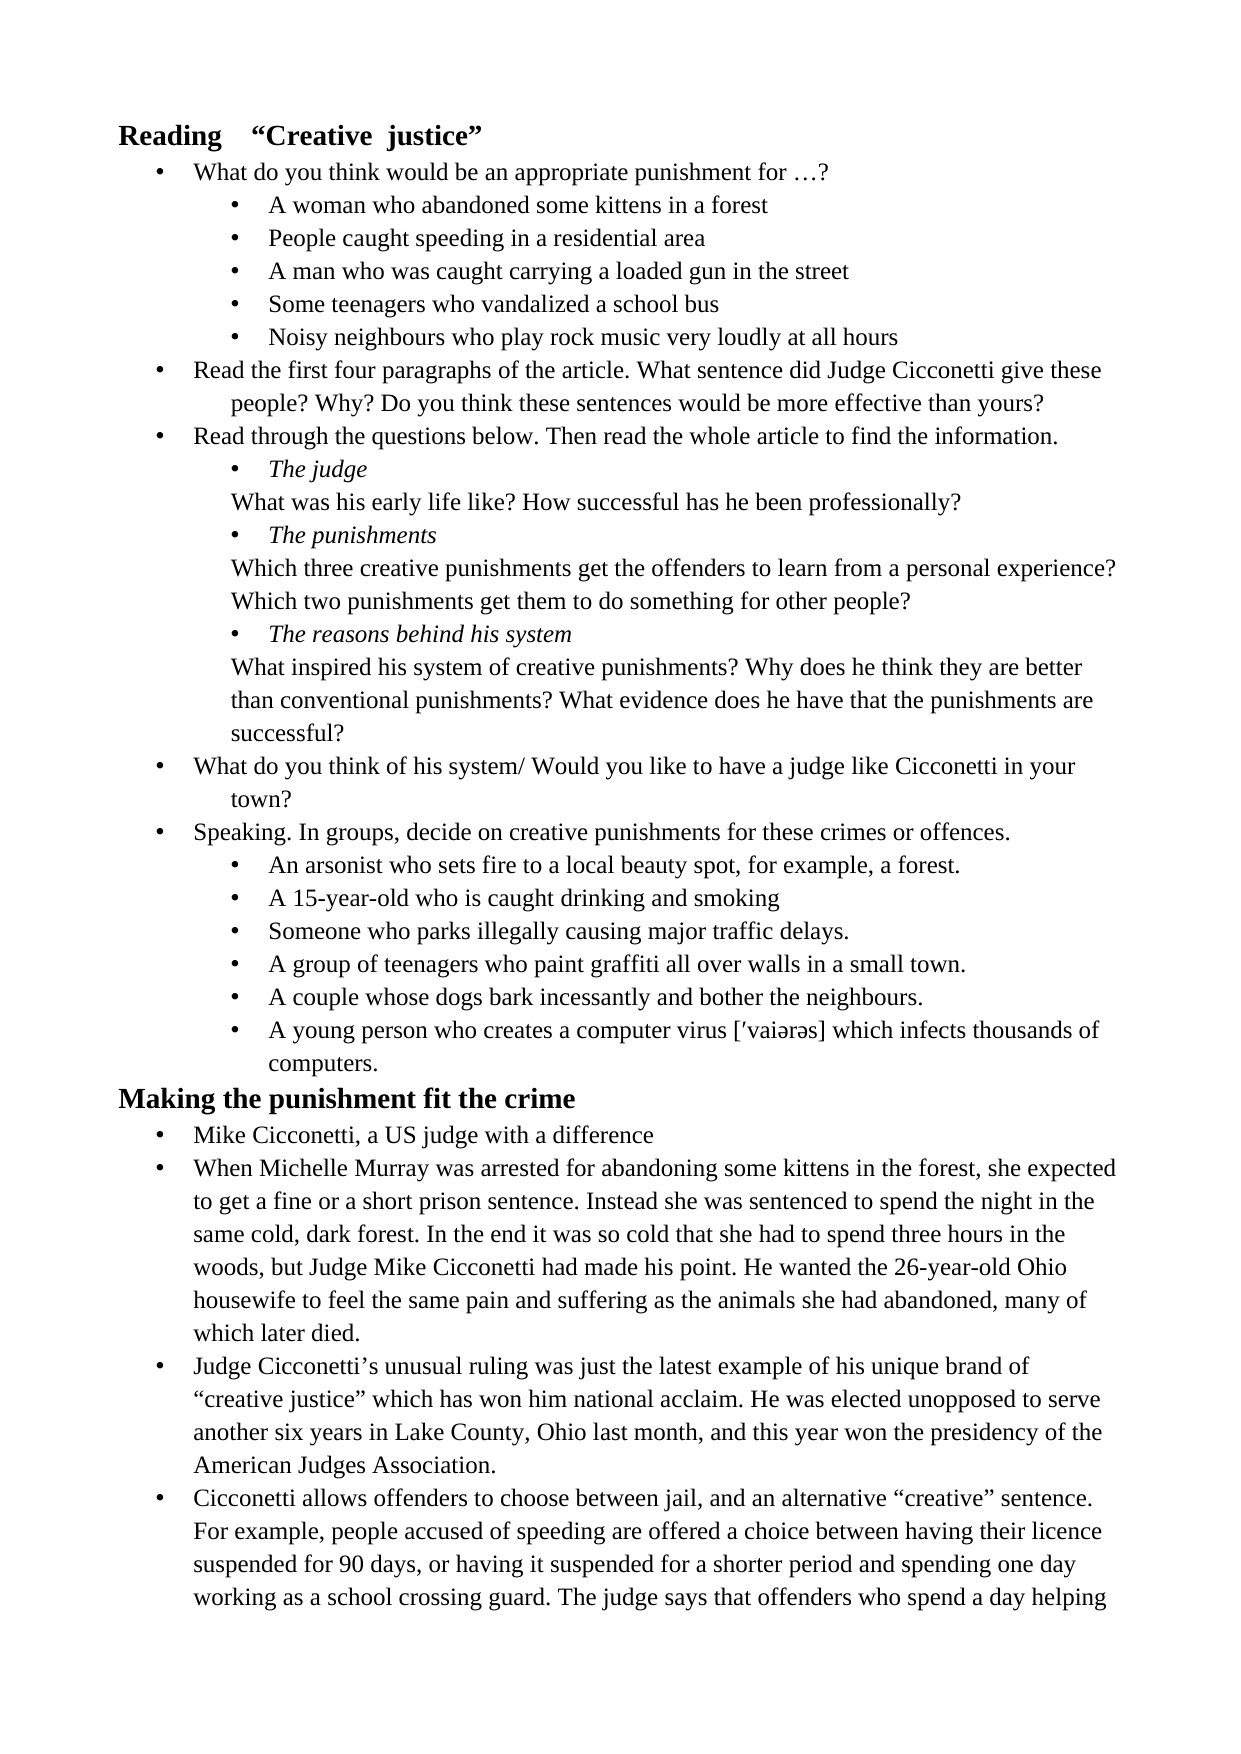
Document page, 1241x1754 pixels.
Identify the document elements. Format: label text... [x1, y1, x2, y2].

text For example, people accused of speeding are offered a choice between having their licence suspended for 90 days, or having it suspended for a shorter period and spending one day working as a school crossing guard. The judge says that offenders who spend a day helping [193, 1516, 1122, 1611]
list People caught speeding in a residential area [231, 223, 1122, 251]
text What was his early life like? How successful has he been professionally? [231, 487, 1122, 516]
list Some teenagers who vandalized a school bus [231, 289, 1122, 317]
text What inspired his system of creative punishments? Why does he think they are better than conventional punishments? What evidence does he have that the punishments are successful? [231, 652, 1122, 747]
list When Michelle Murray was arrested for abandoning some kittens in the forest, she expected to get a fine or a short prison sentence. Instead she was sentenced to spend the night in the same cold, dark forest. In the end it was so cold that she had to spend three hours in the woods, but Judge Mike Cicconetti had made his point. He wanted the 26-year-old Ohio housewife to feel the same pain and suffering as the animals she had abandoned, many of which later died. [156, 1153, 1122, 1347]
list Someone who parks illegally causing major traffic delays. [231, 916, 1122, 945]
list An arsonist who sets fire to a local beauty spot, for example, a forest. [231, 850, 1122, 879]
list Mike Cicconetti, a US judge with a difference [156, 1120, 1122, 1148]
list A woman who abandoned some kittens in a forest [231, 190, 1122, 218]
list The punishments [231, 520, 1122, 549]
text Making the punishment fit the crime [118, 1081, 1122, 1115]
list A man who was caught carrying a loaded gun in the street [231, 256, 1122, 284]
list Read the first four paragraphs of the article. What sentence did Judge Cicconetti give these people? Why? Do you think these sentences would be more effective than yours? [156, 355, 1122, 417]
text Reading “Creative justice” [118, 118, 1122, 152]
list Speaking. In groups, decide on creative punishments for these crimes or offences. [156, 817, 1122, 846]
text Which three creative punishments get the offenders to learn from a personal experience? Which two punishments get them to do something for other people? [231, 553, 1122, 615]
list The reasons behind his system [231, 619, 1122, 648]
list What do you think would be an appropriate punishment for …? [156, 157, 1122, 185]
list Read through the questions below. Then read the whole article to find the information. [156, 421, 1122, 449]
list Cicconetti allows offenders to choose between jail, and an alternative “creative” sentence. [156, 1483, 1122, 1512]
list A 15-year-old who is caught drinking and smoking [231, 883, 1122, 912]
list The judge [231, 454, 1122, 483]
list Judge Cicconetti’s unusual ruling was just the latest example of his unique brand of “creative justice” which has won him national acclaim. He was elected unopposed to serve another six years in Lake County, Ohio last month, and this year won the presidency of the American Judges Association. [156, 1351, 1122, 1479]
list A group of teenagers who paint graffiti all over walls in a small town. [231, 949, 1122, 978]
list A young person who creates a computer virus [ʹvaiərəs] which infects thousands of computers. [231, 1015, 1122, 1077]
list Noisy neighbours who play rock music very loudly at all hours [231, 322, 1122, 351]
list A couple whose dogs bark incessantly and bother the neighbours. [231, 982, 1122, 1011]
list What do you think of his system/ Would you like to have a judge like Cicconetti in your town? [156, 751, 1122, 813]
